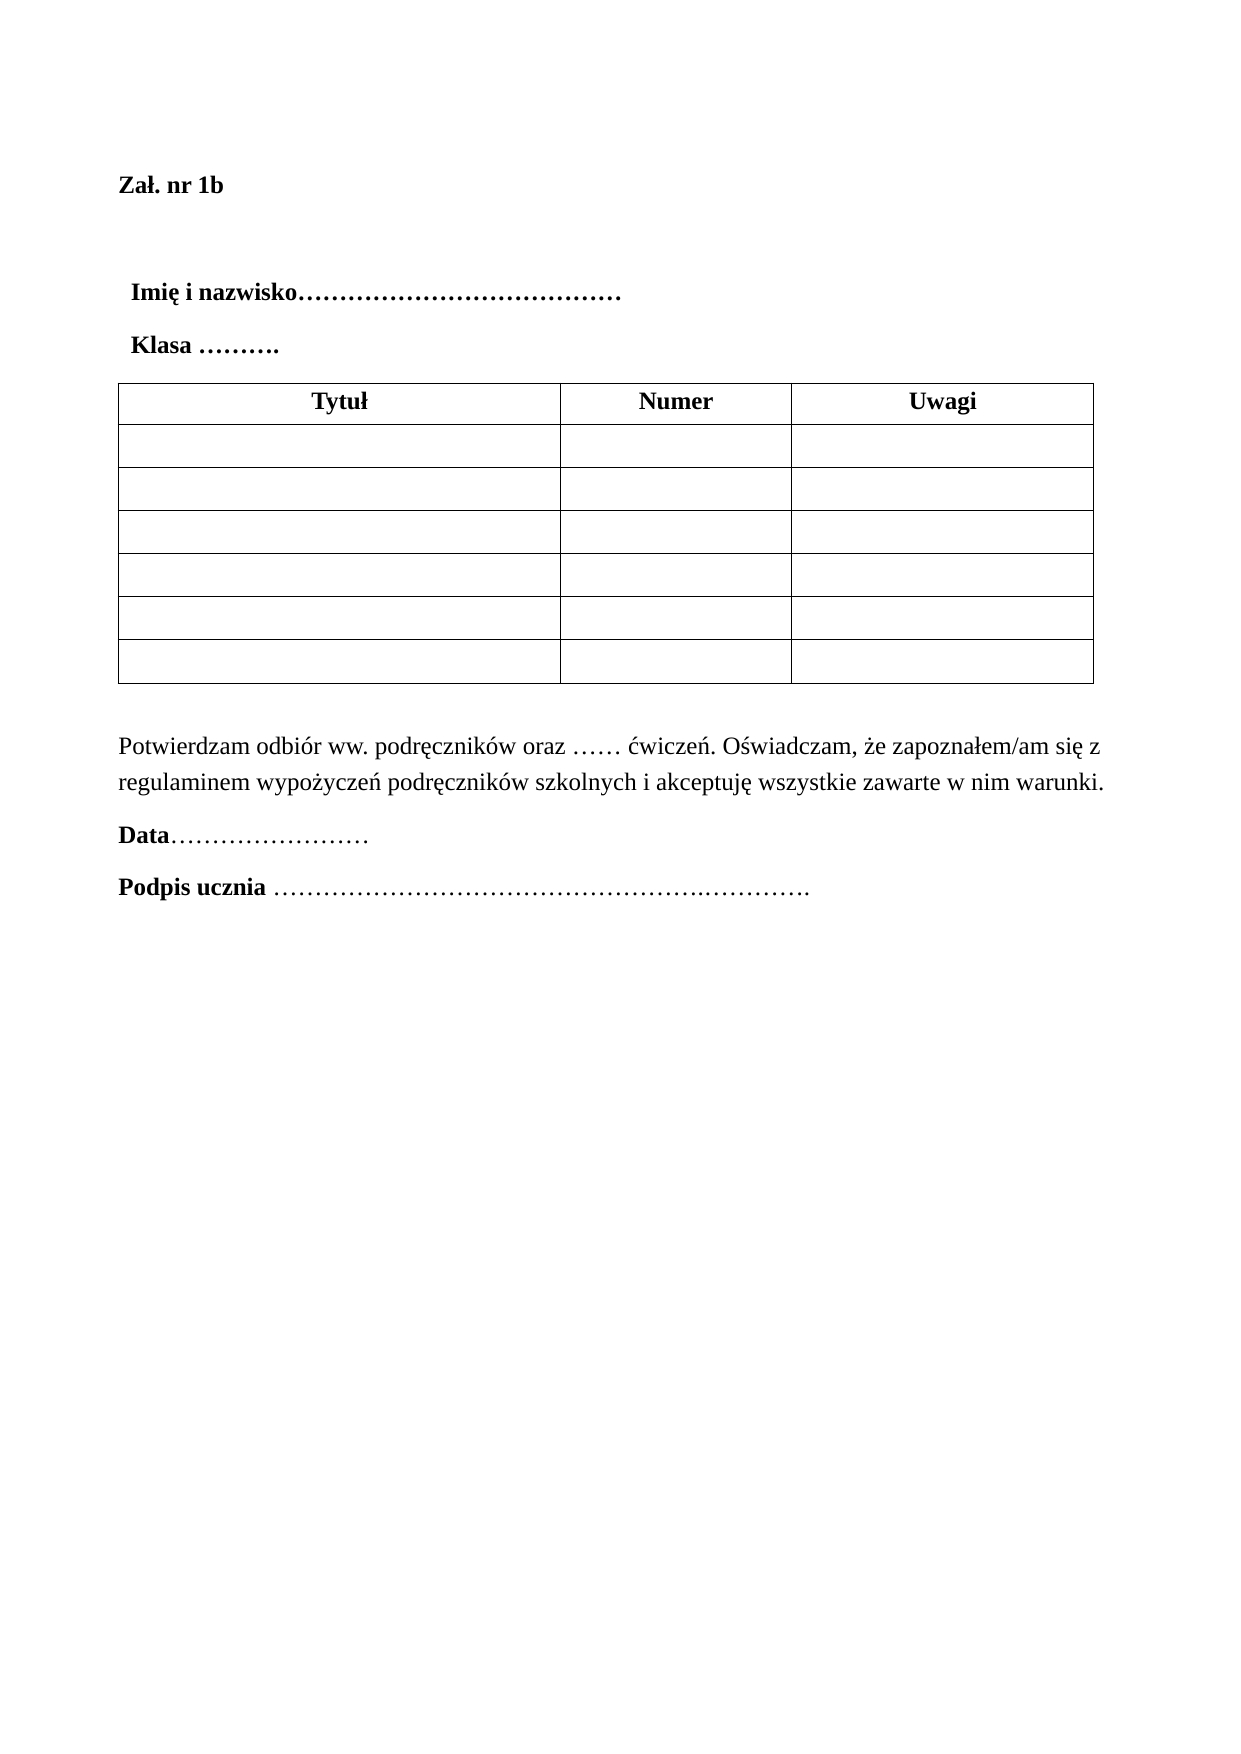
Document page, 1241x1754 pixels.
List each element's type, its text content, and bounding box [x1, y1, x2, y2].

table_cell [119, 425, 560, 467]
text Data…………………… [118, 820, 1122, 848]
table_cell [792, 511, 1093, 553]
table_cell [119, 554, 560, 596]
table_header Tytuł [119, 384, 560, 424]
text Imię i nazwisko………………………………… [118, 277, 1122, 306]
table_cell [561, 640, 791, 682]
table_cell [561, 511, 791, 553]
table_cell [561, 425, 791, 467]
table_header Uwagi [792, 384, 1093, 424]
text Potwierdzam odbiór ww. podręczników oraz …… ćwiczeń. Oświadczam, że zapoznałem/am się z regulaminem wypożyczeń podręczników szkolnych i akceptuję wszystkie zawarte w nim warunki. [118, 731, 1122, 796]
table_header Numer [561, 384, 791, 424]
table_cell [792, 640, 1093, 682]
table_cell [561, 468, 791, 510]
table_cell [792, 468, 1093, 510]
table_cell [119, 468, 560, 510]
table_cell [792, 425, 1093, 467]
text Klasa ………. [118, 330, 1122, 358]
text Zał. nr 1b [118, 170, 1122, 198]
table_cell [792, 597, 1093, 639]
text Podpis ucznia …………………………………………….…………. [118, 872, 1122, 901]
table_cell [561, 597, 791, 639]
table_cell [561, 554, 791, 596]
table_cell [119, 640, 560, 682]
table_cell [119, 597, 560, 639]
table_cell [119, 511, 560, 553]
table_cell [792, 554, 1093, 596]
